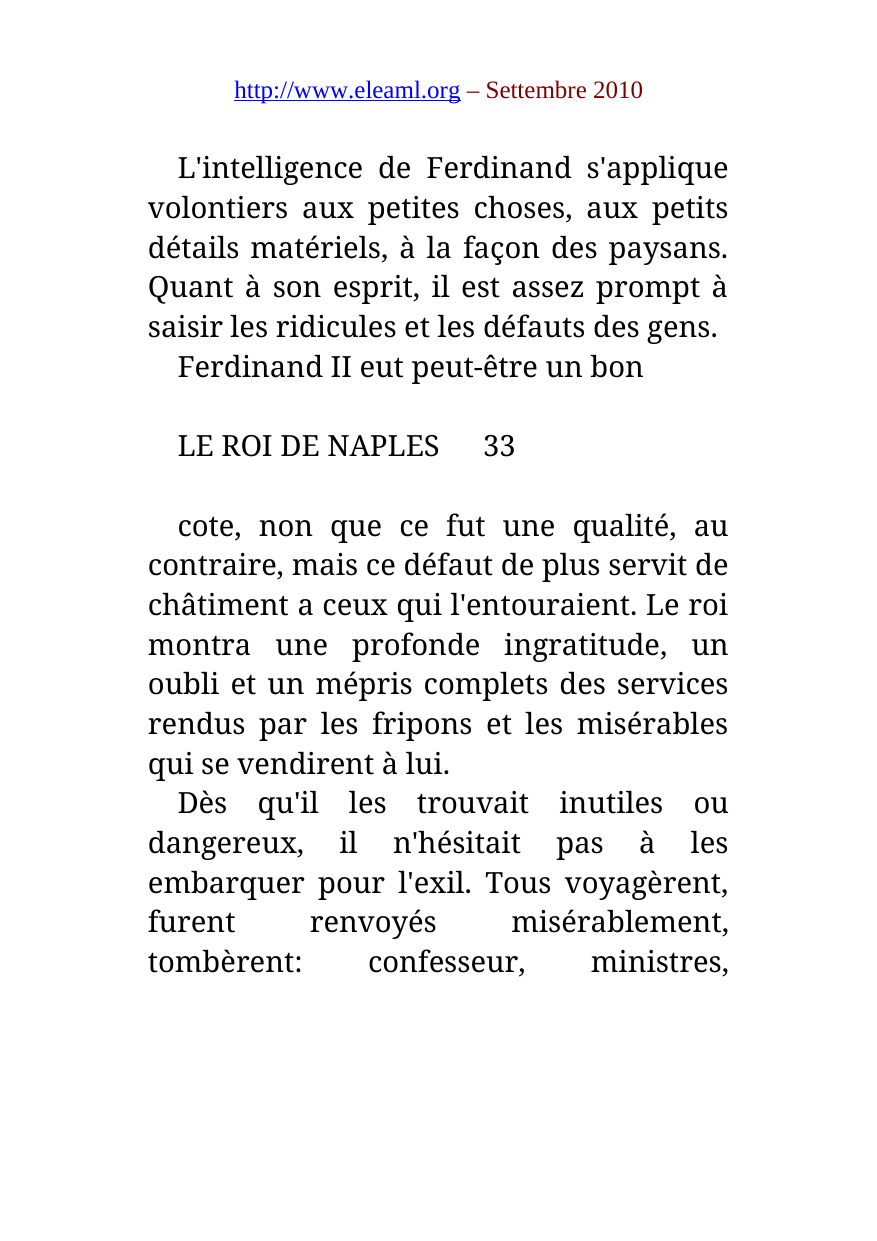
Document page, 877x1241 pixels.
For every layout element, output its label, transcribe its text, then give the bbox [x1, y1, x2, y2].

text cote, non que ce fut une qualité, au contraire, mais ce défaut de plus servit de châtiment a ceux qui l'entouraient. Le roi montra une profonde ingratitude, un oubli et un mépris complets des services rendus par les fripons et les misérables qui se vendirent à lui. [148, 505, 729, 783]
text L'intelligence de Ferdinand s'applique volontiers aux petites choses, aux petits détails matériels, à la façon des paysans. Quant à son esprit, il est assez prompt à saisir les ridicules et les défauts des gens. [148, 148, 729, 346]
text Ferdinand II eut peut-être un bon [148, 346, 729, 386]
text Dès qu'il les trouvait inutiles ou dangereux, il n'hésitait pas à les embarquer pour l'exil. Tous voyagèrent, furent renvoyés misérablement, tombèrent: confesseur, ministres, [148, 783, 729, 981]
text LE ROI DE NAPLES 33 [148, 426, 729, 465]
